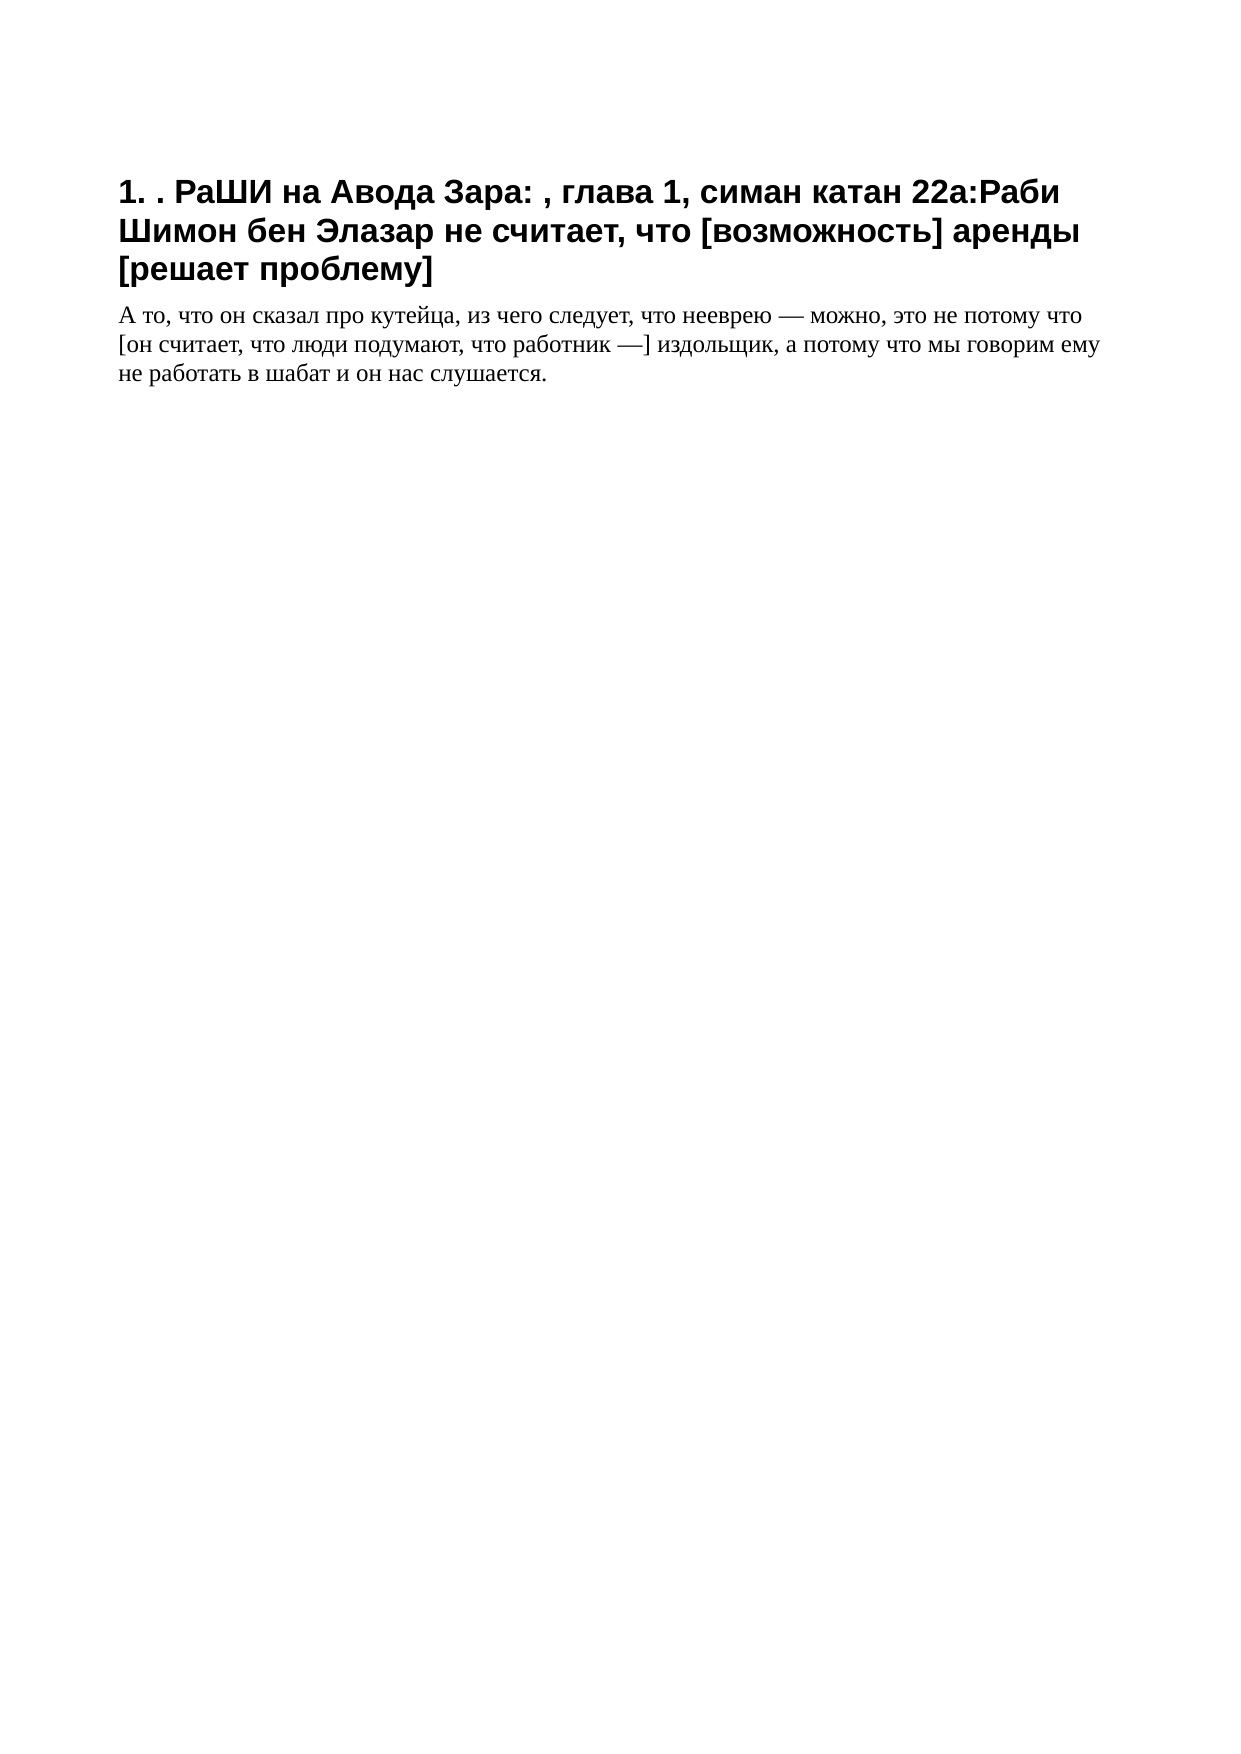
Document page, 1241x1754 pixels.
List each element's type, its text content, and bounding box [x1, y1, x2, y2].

text А то, что он сказал про кутейца, из чего следует, что нееврею — можно, это не потому что [он считает, что люди подумают, что работник —] издольщик, а потому что мы говорим ему не работать в шабат и он нас слушается. [118, 204, 1122, 291]
subtitle . РаШИ на Авода Зара: , глава 1, симан катан 22a:Раби Шимон бен Элазар не считает, что [возможность] аренды [решает проблему] [118, 147, 1122, 204]
